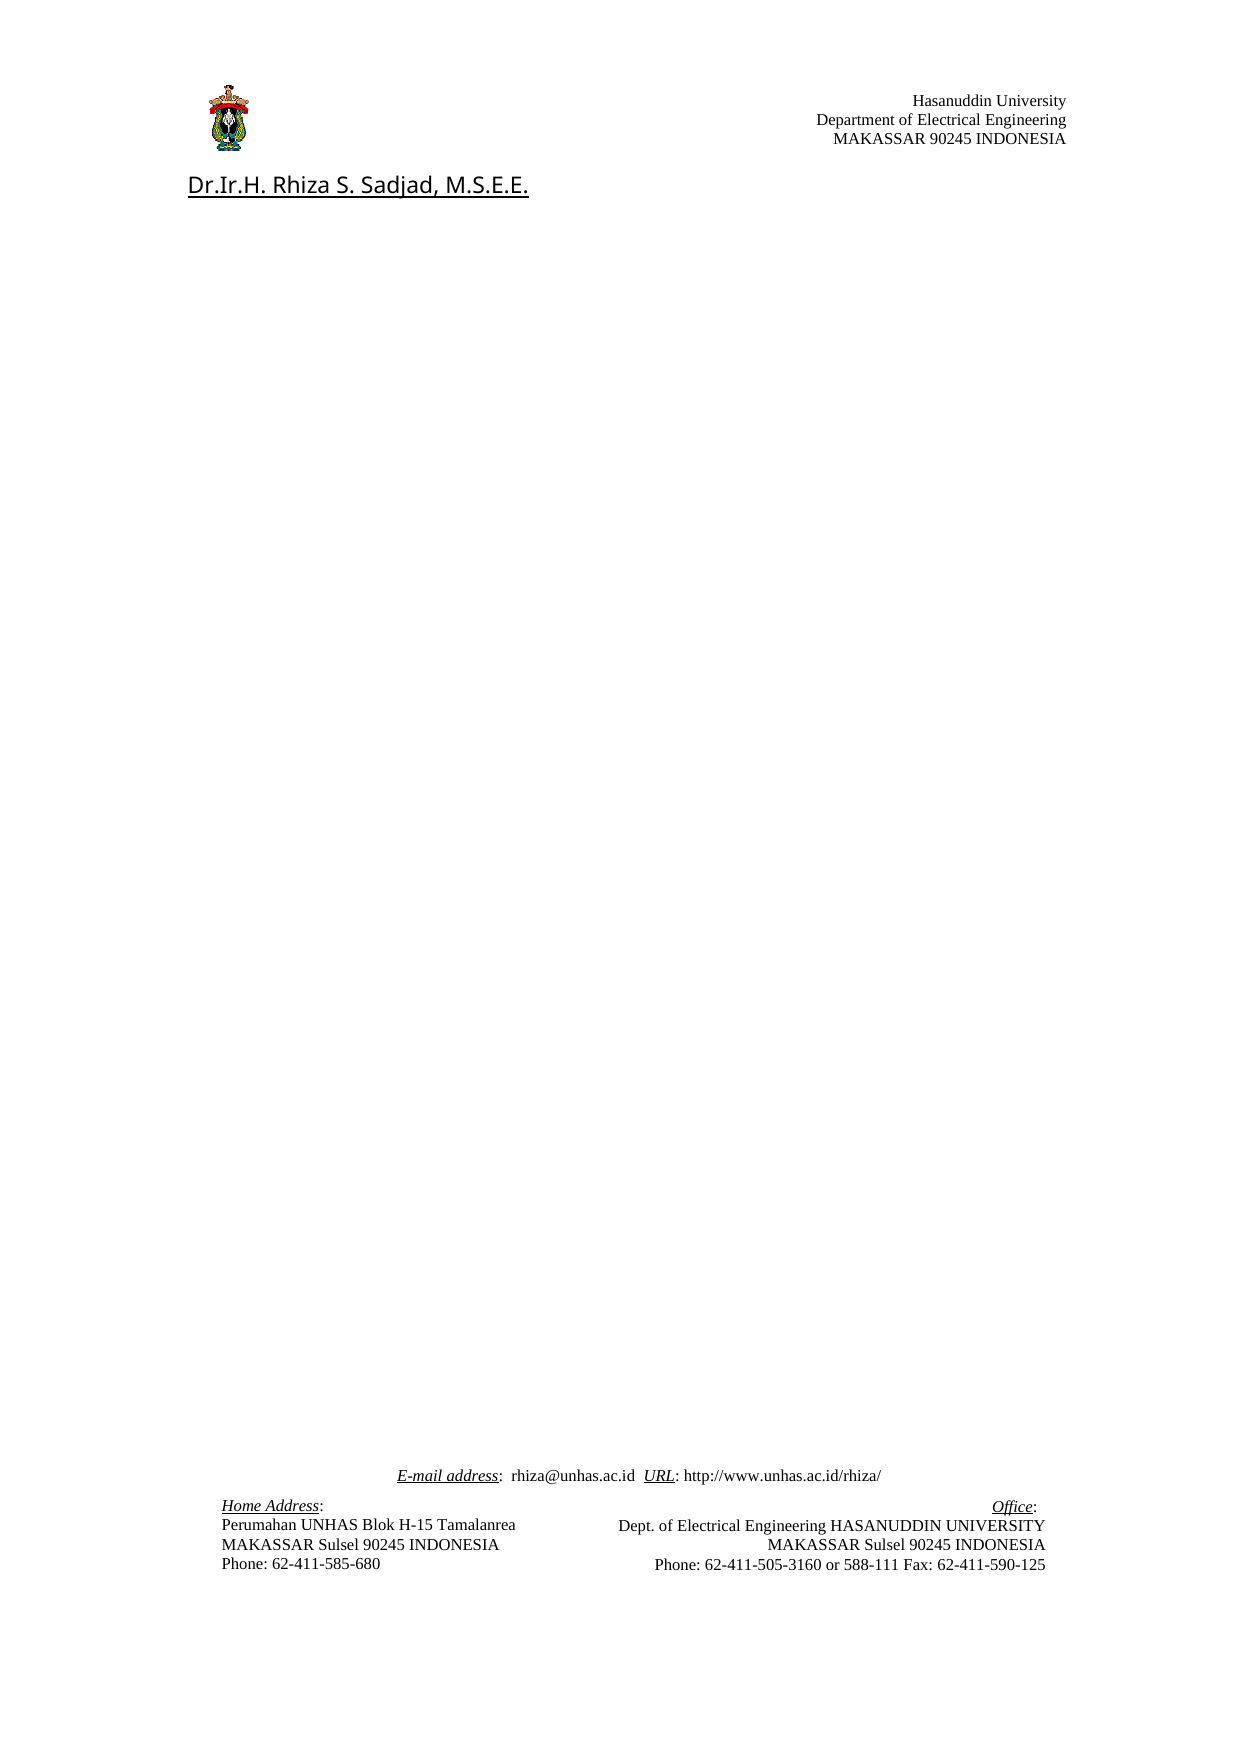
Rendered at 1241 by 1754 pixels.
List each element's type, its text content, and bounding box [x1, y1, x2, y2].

text Dr.Ir.H. Rhiza S. Sadjad, M.S.E.E. [187, 169, 1106, 201]
picture [204, 84, 253, 155]
